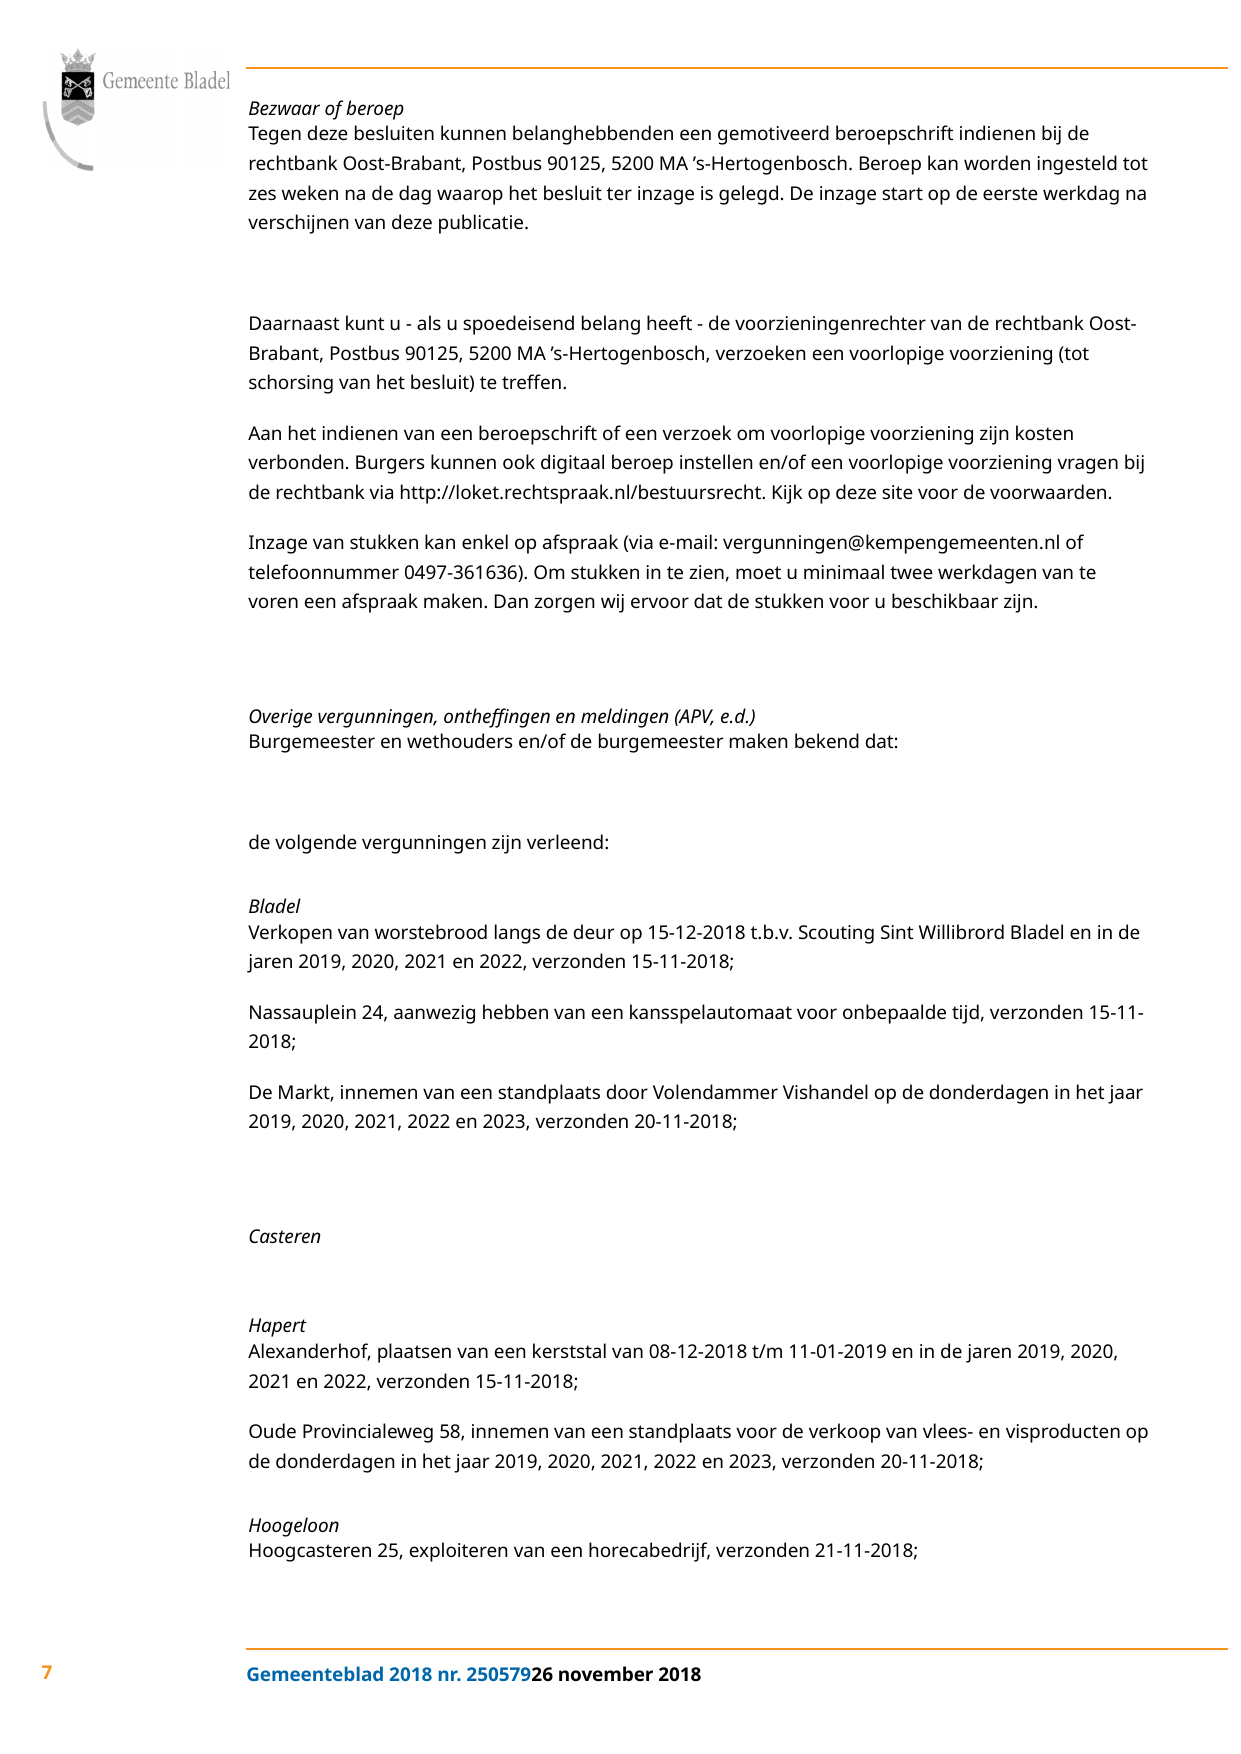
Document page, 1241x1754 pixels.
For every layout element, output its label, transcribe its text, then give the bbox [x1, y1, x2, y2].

text Casteren [248, 1223, 1152, 1249]
text Oude Provincialeweg 58, innemen van een standplaats voor de verkoop van vlees- en visproducten op de donderdagen in het jaar 2019, 2020, 2021, 2022 en 2023, verzonden 20-11-2018; [248, 1418, 1152, 1474]
text De Markt, innemen van een standplaats door Volendammer Vishandel op de donderdagen in het jaar 2019, 2020, 2021, 2022 en 2023, verzonden 20-11-2018; [248, 1079, 1152, 1134]
text Hoogcasteren 25, exploiteren van een horecabedrijf, verzonden 21-11-2018; [248, 1538, 1152, 1563]
text Hapert [248, 1313, 1152, 1338]
text Nassauplein 24, aanwezig hebben van een kansspelautomaat voor onbepaalde tijd, verzonden 15-11-2018; [248, 999, 1152, 1054]
text Overige vergunningen, ontheffingen en meldingen (APV, e.d.) [248, 703, 1152, 728]
text Tegen deze besluiten kunnen belanghebbenden een gemotiveerd beroepschrift indienen bij de rechtbank Oost-Brabant, Postbus 90125, 5200 MA ’s-Hertogenbosch. Beroep kan worden ingesteld tot zes weken na de dag waarop het besluit ter inzage is gelegd. De inzage start op de eerste werkdag na verschijnen van deze publicatie. [248, 121, 1152, 235]
text Burgemeester en wethouders en/of de burgemeester maken bekend dat: [248, 728, 1152, 754]
text Bezwaar of beroep [248, 95, 1152, 121]
text Daarnaast kunt u - als u spoedeisend belang heeft - de voorzieningenrechter van de rechtbank Oost-Brabant, Postbus 90125, 5200 MA ’s-Hertogenbosch, verzoeken een voorlopige voorziening (tot schorsing van het besluit) te treffen. [248, 310, 1152, 395]
text Verkopen van worstebrood langs de deur op 15-12-2018 t.b.v. Scouting Sint Willibrord Bladel en in de jaren 2019, 2020, 2021 en 2022, verzonden 15-11-2018; [248, 919, 1152, 974]
text Aan het indienen van een beroepschrift of een verzoek om voorlopige voorziening zijn kosten verbonden. Burgers kunnen ook digitaal beroep instellen en/of een voorlopige voorziening vragen bij de rechtbank via http://loket.rechtspraak.nl/bestuursrecht. Kijk op deze site voor de voorwaarden. [248, 420, 1152, 504]
text Hoogeloon [248, 1512, 1152, 1538]
text de volgende vergunningen zijn verleend: [248, 829, 1152, 855]
text Alexanderhof, plaatsen van een kerststal van 08-12-2018 t/m 11-01-2019 en in de jaren 2019, 2020, 2021 en 2022, verzonden 15-11-2018; [248, 1338, 1152, 1394]
text Inzage van stukken kan enkel op afspraak (via e-mail: vergunningen@kempengemeenten.nl of telefoonnummer 0497-361636). Om stukken in te zien, moet u minimaal twee werkdagen van te voren een afspraak maken. Dan zorgen wij ervoor dat de stukken voor u beschikbaar zijn. [248, 529, 1152, 614]
picture [41, 47, 231, 172]
text Bladel [248, 893, 1152, 919]
